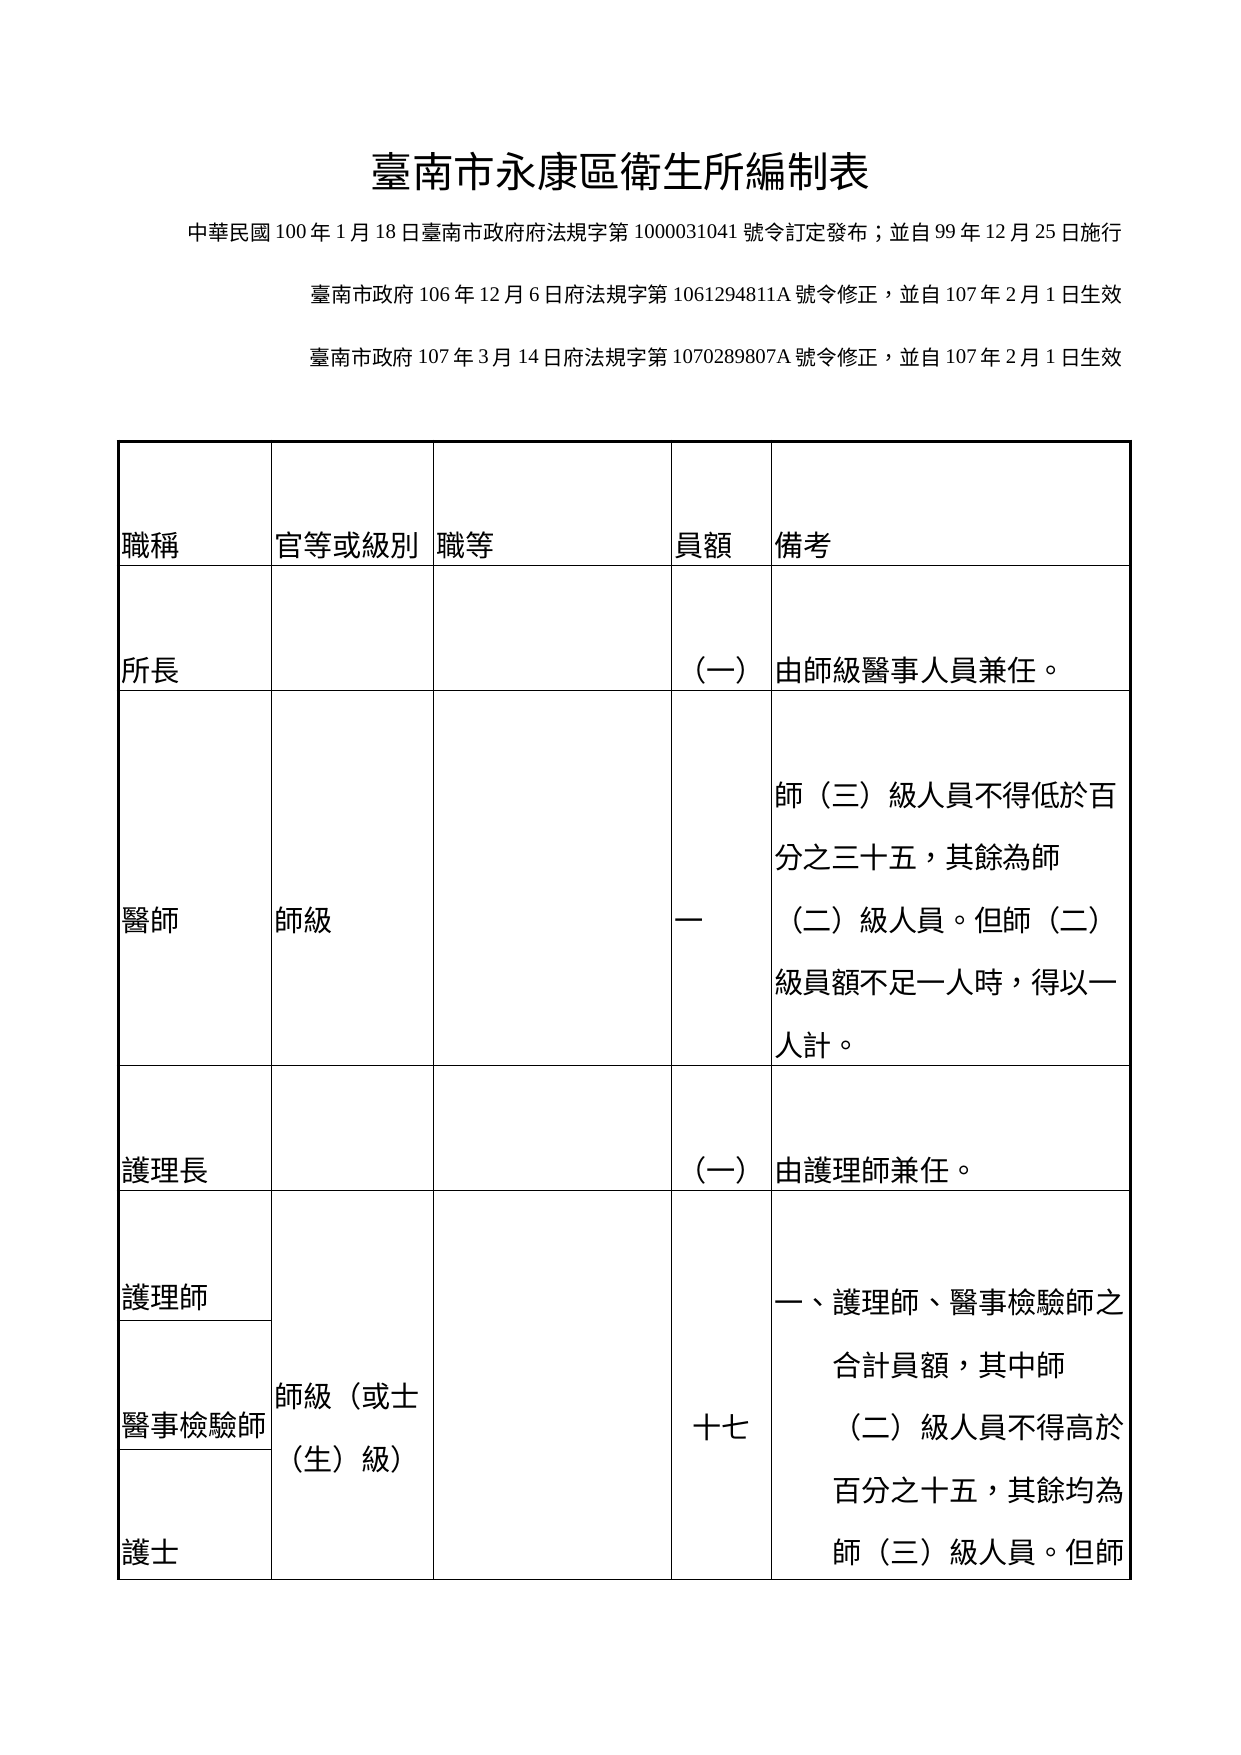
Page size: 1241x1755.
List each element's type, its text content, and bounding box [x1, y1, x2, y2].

table_header 備考 [772, 443, 1129, 564]
table_cell 一 [672, 691, 771, 1064]
table_cell [272, 566, 433, 689]
table_cell 護士 [120, 1450, 271, 1579]
table_header 職稱 [120, 443, 271, 564]
table_cell 一、護理師、醫事檢驗師之合計員額，其中師（二）級人員不得高於百分之十五，其餘均為師（三）級人員。但師（二）級員額不足一人時，得以一人計。 二、護士、醫事檢驗生員額上限為十三人。但其員額如改以護理師、醫事檢驗師進用時，計入師級員額計算。 [772, 1191, 1129, 1579]
table_cell 由護理師兼任。 [772, 1066, 1129, 1189]
table_header 員額 [672, 443, 771, 564]
table_cell [434, 566, 671, 689]
text 臺南市永康區衛生所編制表 [118, 127, 1122, 189]
table_cell 醫事檢驗師 [120, 1321, 271, 1449]
table_cell 師級 [272, 691, 433, 1064]
table_header 官等或級別 [272, 443, 433, 564]
table_header 職等 [434, 443, 671, 564]
table_cell [434, 1066, 671, 1189]
table_cell 護理長 [120, 1066, 271, 1189]
table_cell 師（三）級人員不得低於百分之三十五，其餘為師（二）級人員。但師（二）級員額不足一人時，得以一人計。 [772, 691, 1129, 1064]
table_cell （一） [672, 1066, 771, 1189]
table_cell 護理師 [120, 1191, 271, 1319]
table_cell [272, 1066, 433, 1189]
table_cell [434, 1191, 671, 1579]
table_cell 十七 [672, 1191, 771, 1579]
table_cell 醫師 [120, 691, 271, 1064]
table_cell 由師級醫事人員兼任。 [772, 566, 1129, 689]
table_cell 師級（或士（生）級） [272, 1191, 433, 1579]
table_cell （一） [672, 566, 771, 689]
table_cell [434, 691, 671, 1064]
table_cell 所長 [120, 566, 271, 689]
text 中華民國100年1月18日臺南市政府府法規字第 1000031041 號令訂定發布；並自99年12月25日施行 臺南市政府106年12月6日府法規字第1061294811A號令修正，並自107年2月1日生效 臺南市政府107年3月14日府法規字第1070289807A號令修正，並自107年2月1日生效 [118, 189, 1122, 377]
